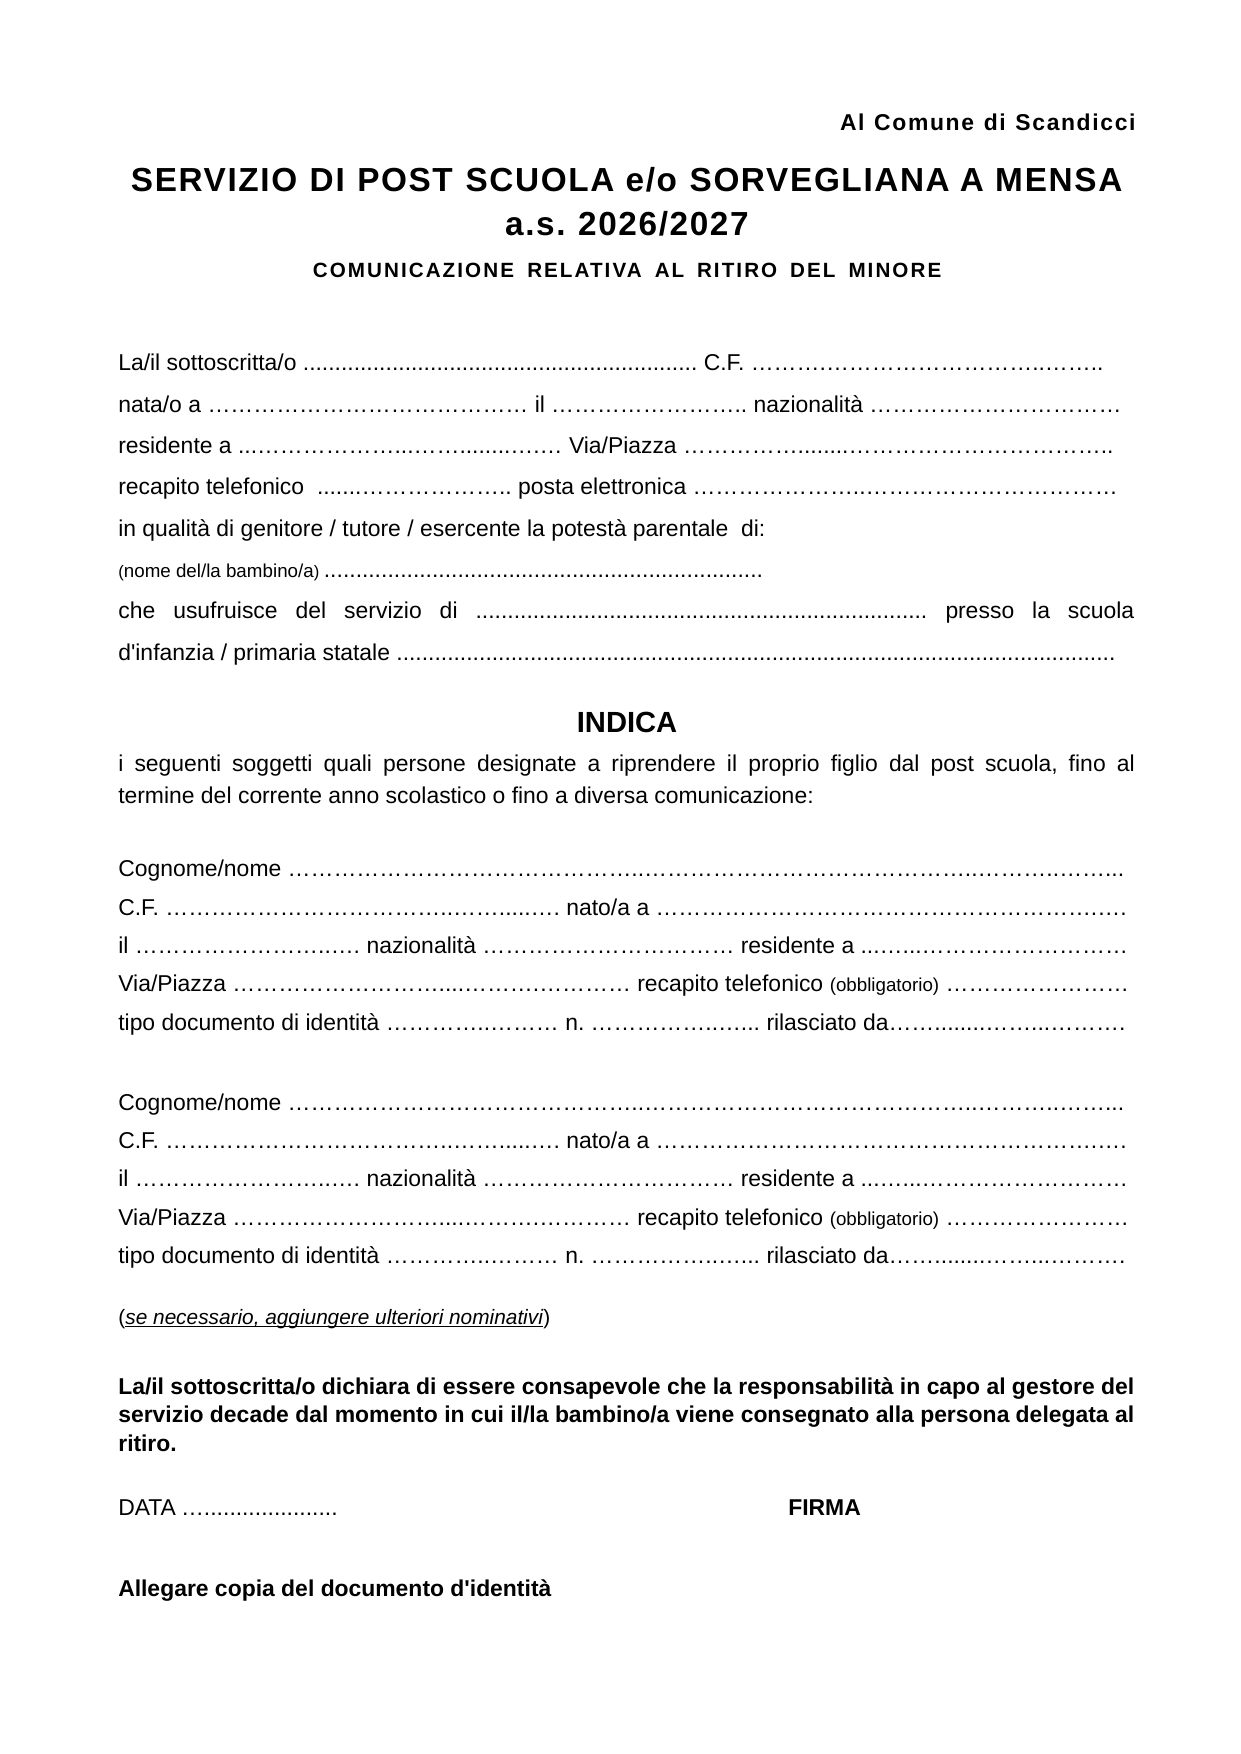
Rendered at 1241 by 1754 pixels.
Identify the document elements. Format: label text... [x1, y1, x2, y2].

text (se necessario, aggiungere ulteriori nominativi) [118, 1301, 1136, 1330]
text i seguenti soggetti quali persone designate a riprendere il proprio figlio dal post scuola, fino al termine del corrente anno scolastico o fino a diversa comunicazione: [118, 745, 1136, 810]
text (nome del/la bambino/a) ..................................................................... [118, 544, 1136, 586]
text SERVIZIO DI POST SCUOLA e/o SORVEGLIANA A MENSA a.s. 2026/2027 [118, 160, 1136, 243]
text Cognome/nome ………………………………………..……………………………………..………..……... C.F. ………………………………..…….....…. nato/a a ………………………………………………….…. il ……………………..…. nazionalità …………………………… residente a ...…...……………………… Via/Piazza ………………………....……….………… recapito telefonico (obbligatorio) …………………… tipo documento di identità …………..……… n. ……………..…... rilasciato da……........……...………. [118, 846, 1136, 1038]
text recapito telefonico .......……………….. posta elettronica …………………..…………………………… [118, 462, 1146, 503]
text Cognome/nome ………………………………………..……………………………………..………..……... C.F. ………………………………..…….....…. nato/a a ………………………………………………….…. il ……………………..…. nazionalità …………………………… residente a ...…...……………………… Via/Piazza ………………………....……….………… recapito telefonico (obbligatorio) …………………… tipo documento di identità …………..……… n. ……………..…... rilasciato da……........……...………. [118, 1079, 1136, 1271]
text Allegare copia del documento d'identità [118, 1575, 1136, 1601]
text che usufruisce del servizio di ....................................................................... presso la scuola d'infanzia / primaria statale ................................................................................................................. [118, 586, 1136, 668]
text Al Comune di Scandicci [118, 109, 1136, 135]
text La/il sottoscritta/o dichiara di essere consapevole che la responsabilità in capo al gestore del servizio decade dal momento in cui il/la bambino/a viene consegnato alla persona delegata al ritiro. [118, 1372, 1136, 1457]
text in qualità di genitore / tutore / esercente la potestà parentale di: [118, 503, 1136, 544]
text INDICA [118, 704, 1136, 739]
text DATA …..................... FIRMA [118, 1492, 1136, 1522]
text La/il sottoscritta/o .............................................................. C.F. ……….………………………..…….. nata/o a …………………………………… il …………………….. nazionalità …………………………… residente a ...………………...……........….… Via/Piazza ……………........…………………………….. [118, 338, 1136, 462]
text comunicazione relativa al ritiro del minore [118, 248, 1136, 284]
